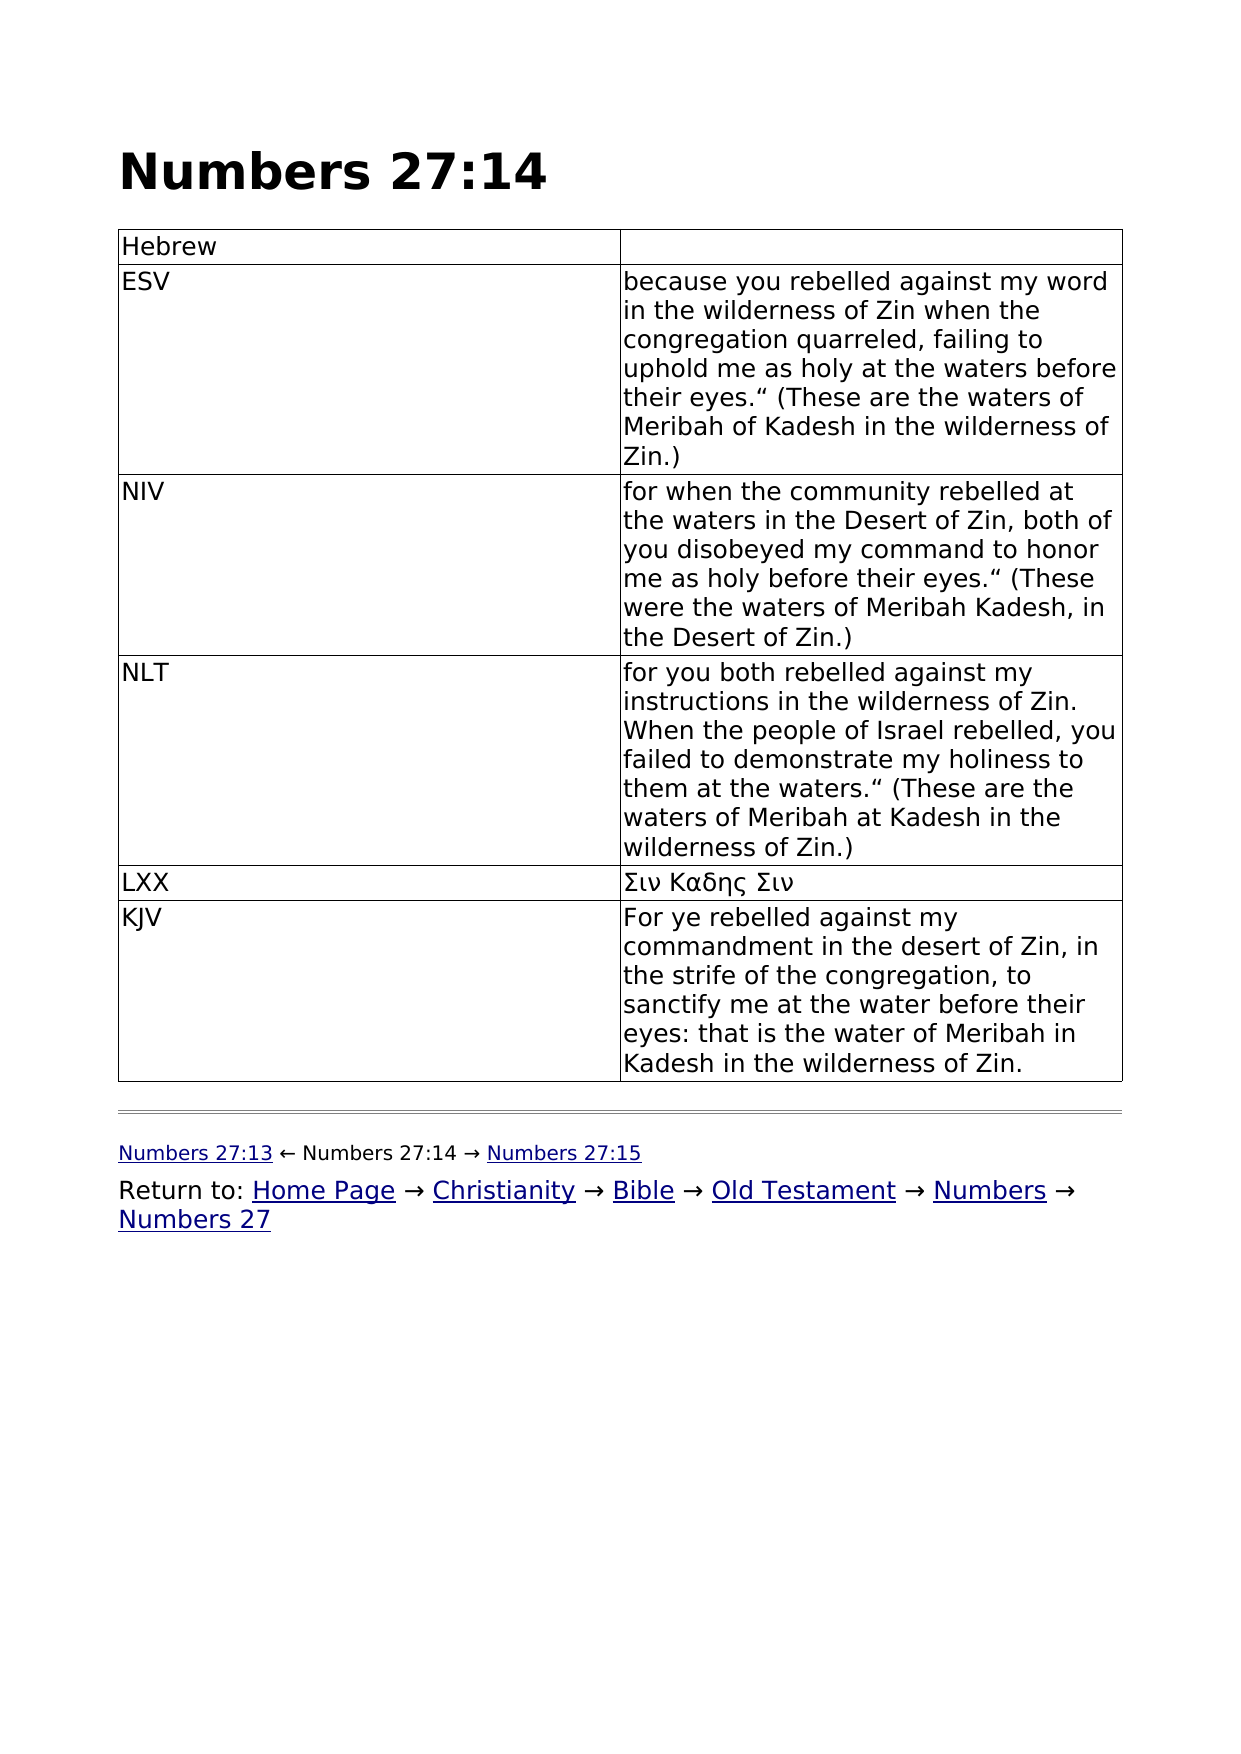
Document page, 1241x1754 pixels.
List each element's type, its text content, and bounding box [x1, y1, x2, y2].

table_cell for you both rebelled against my instructions in the wilderness of Zin. When the people of Israel rebelled, you failed to demonstrate my holiness to them at the waters.“ (These are the waters of Meribah at Kadesh in the wilderness of Zin.) [621, 656, 1122, 865]
table_cell LXX [119, 866, 620, 900]
text Numbers 27:13 ← Numbers 27:14 → Numbers 27:15 [118, 1142, 1122, 1176]
table_header [621, 230, 1122, 264]
table_cell For ye rebelled against my commandment in the desert of Zin, in the strife of the congregation, to sanctify me at the water before their eyes: that is the water of Meribah in Kadesh in the wilderness of Zin. [621, 901, 1122, 1081]
text Return to: Home Page → Christianity → Bible → Old Testament → Numbers → Numbers 27 [118, 1176, 1122, 1234]
table_cell KJV [119, 901, 620, 1081]
table_cell because you rebelled against my word in the wilderness of Zin when the congregation quarreled, failing to uphold me as holy at the waters before their eyes.“ (These are the waters of Meribah of Kadesh in the wilderness of Zin.) [621, 265, 1122, 474]
table_cell for when the community rebelled at the waters in the Desert of Zin, both of you disobeyed my command to honor me as holy before their eyes.“ (These were the waters of Meribah Kadesh, in the Desert of Zin.) [621, 475, 1122, 655]
table_cell Σιν Καδης Σιν [621, 866, 1122, 900]
table_cell ESV [119, 265, 620, 474]
table_cell NIV [119, 475, 620, 655]
table_cell NLT [119, 656, 620, 865]
table_header Hebrew [119, 230, 620, 264]
subtitle Numbers 27:14 [118, 143, 1122, 201]
